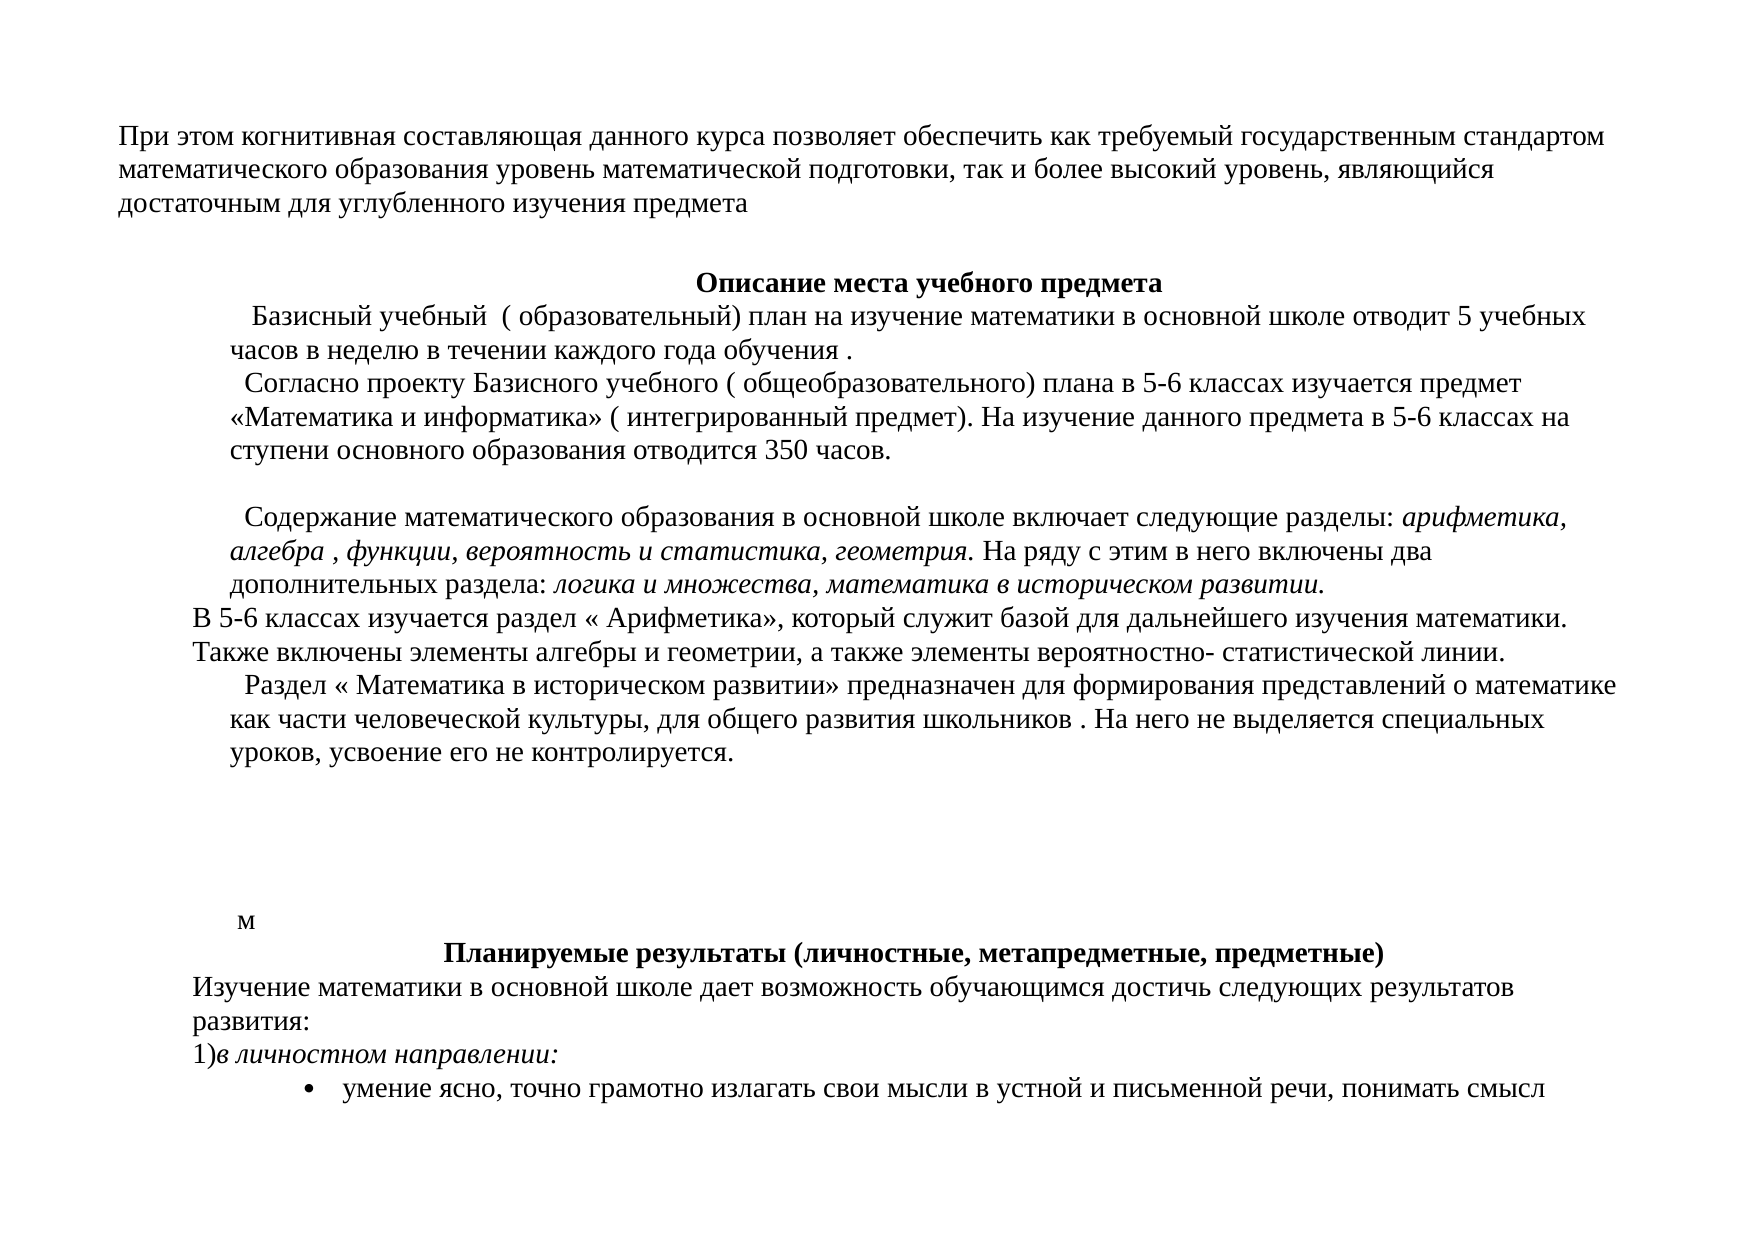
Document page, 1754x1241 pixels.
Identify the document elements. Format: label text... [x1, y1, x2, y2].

text Изучение математики в основной школе дает возможность обучающимся достичь следующих результатов развития: [192, 969, 1636, 1036]
text 1)в личностном направлении: [192, 1036, 1636, 1070]
text При этом когнитивная составляющая данного курса позволяет обеспечить как требуемый государственным стандартом математического образования уровень математической подготовки, так и более высокий уровень, являющийся достаточным для углубленного изучения предмета [118, 118, 1636, 219]
text Согласно проекту Базисного учебного ( общеобразовательного) плана в 5-6 классах изучается предмет «Математика и информатика» ( интегрированный предмет). На изучение данного предмета в 5-6 классах на ступени основного образования отводится 350 часов. [229, 365, 1636, 466]
text Описание места учебного предмета [229, 265, 1636, 298]
text Базисный учебный ( образовательный) план на изучение математики в основной школе отводит 5 учебных часов в неделю в течении каждого года обучения . [229, 298, 1636, 365]
text В 5-6 классах изучается раздел « Арифметика», который служит базой для дальнейшего изучения математики. Также включены элементы алгебры и геометрии, а также элементы вероятностно- статистической линии. [192, 600, 1636, 667]
text Содержание математического образования в основной школе включает следующие разделы: арифметика, алгебра , функции, вероятность и статистика, геометрия. На ряду с этим в него включены два дополнительных раздела: логика и множества, математика в историческом развитии. [229, 499, 1636, 600]
list умение ясно, точно грамотно излагать свои мысли в устной и письменной речи, понимать смысл [304, 1070, 1636, 1103]
text м [229, 902, 1636, 936]
text Раздел « Математика в историческом развитии» предназначен для формирования представлений о математике как части человеческой культуры, для общего развития школьников . На него не выделяется специальных уроков, усвоение его не контролируется. [229, 667, 1636, 768]
text Планируемые результаты (личностные, метапредметные, предметные) [192, 936, 1636, 969]
